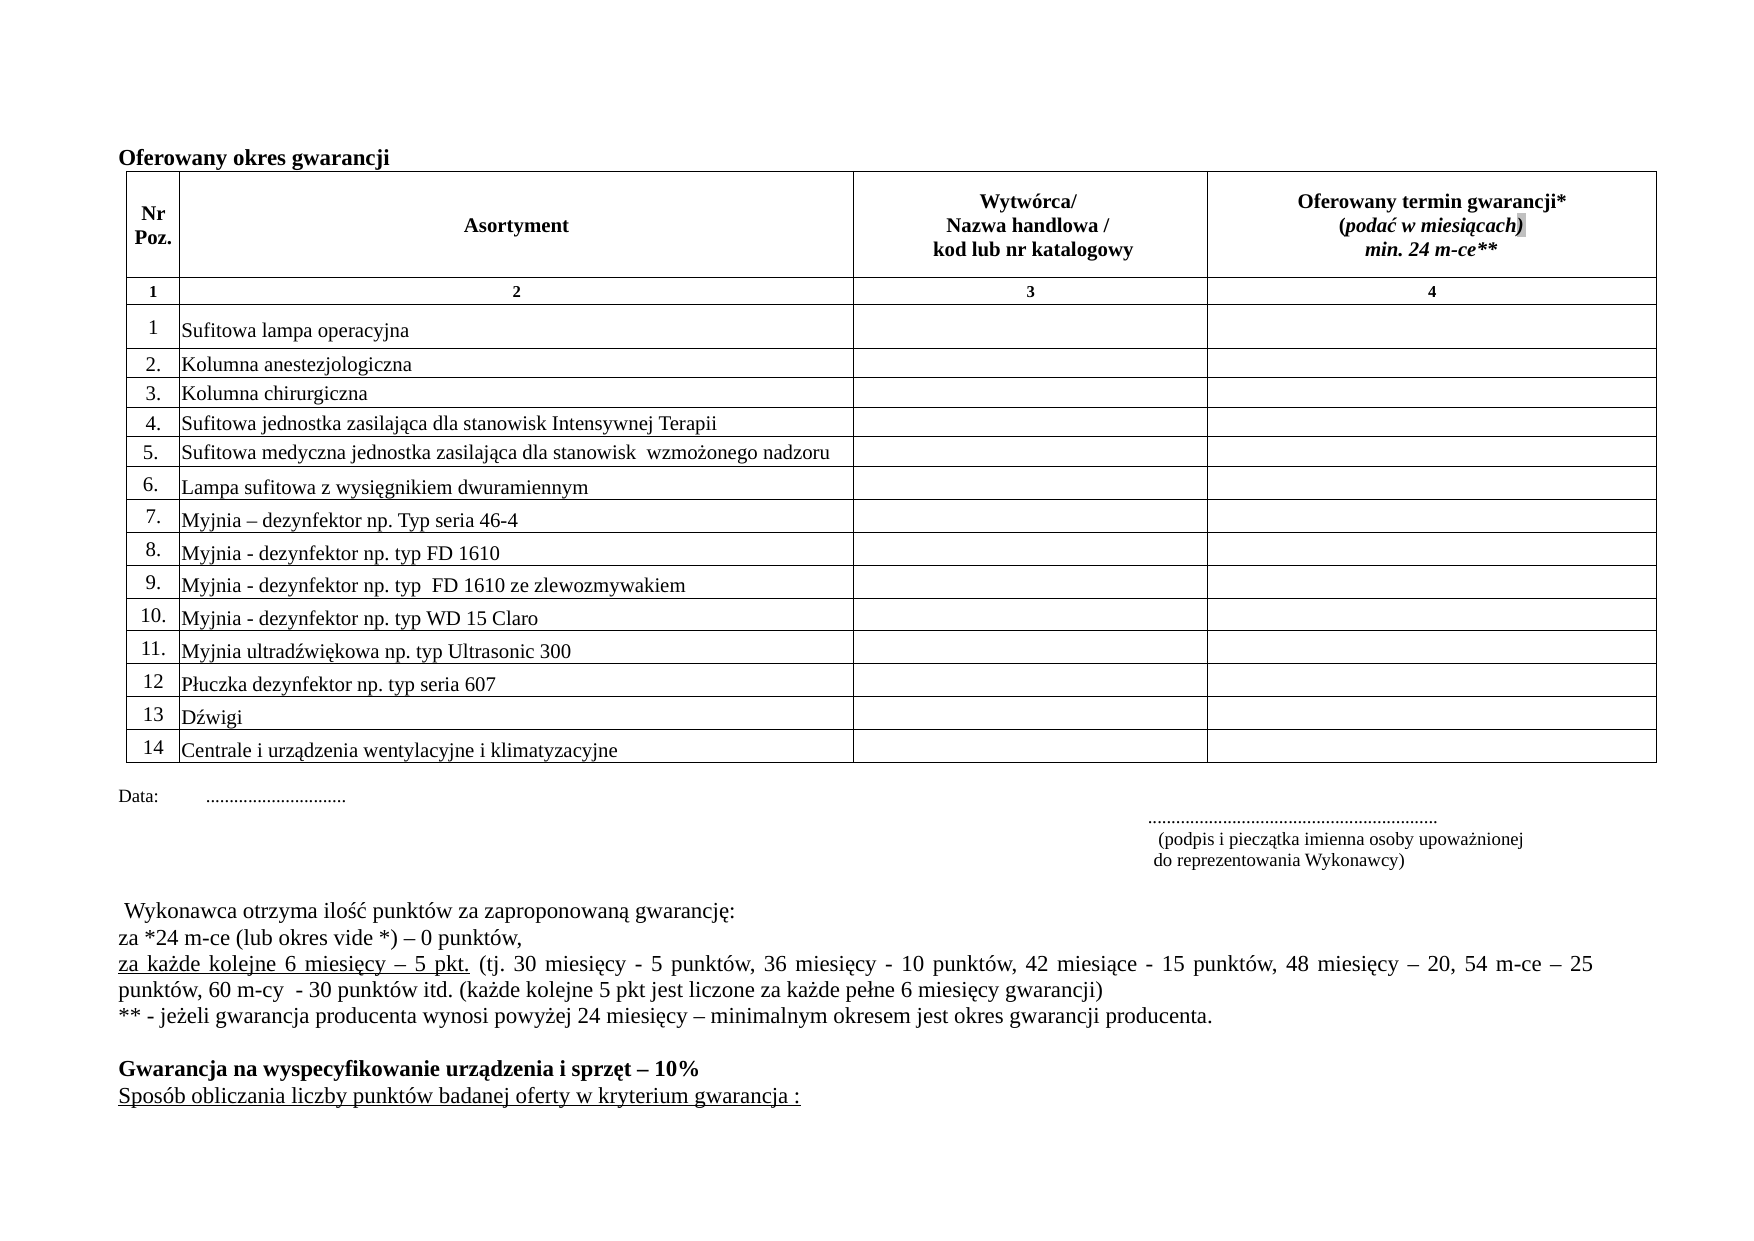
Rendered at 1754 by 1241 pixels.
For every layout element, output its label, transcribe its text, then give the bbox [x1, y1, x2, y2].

table_cell [854, 500, 1207, 532]
table_cell Myjnia - dezynfektor np. typ WD 15 Claro [180, 599, 853, 630]
table_cell 4. [127, 408, 179, 436]
table_cell Myjnia - dezynfektor np. typ FD 1610 ze zlewozmywakiem [180, 566, 853, 597]
table_cell 13 [127, 697, 179, 729]
table_cell 3 [854, 278, 1207, 304]
table_cell 2. [127, 349, 179, 377]
table_cell [854, 730, 1207, 762]
table_cell Sufitowa jednostka zasilająca dla stanowisk Intensywnej Terapii [180, 408, 853, 436]
table_cell 6. [127, 467, 179, 499]
table_cell 8. [127, 533, 179, 564]
table_cell Myjnia - dezynfektor np. typ FD 1610 [180, 533, 853, 564]
table_cell [1208, 730, 1656, 762]
table_cell [1208, 566, 1656, 597]
table_cell Myjnia ultradźwiękowa np. typ Ultrasonic 300 [180, 631, 853, 663]
table_cell 4 [1208, 278, 1656, 304]
text Data: .............................. [118, 784, 1636, 806]
text do reprezentowania Wykonawcy) [487, 849, 1636, 871]
table_cell [1208, 631, 1656, 663]
text za każde kolejne 6 miesięcy – 5 pkt. (tj. 30 miesięcy - 5 punktów, 36 miesięcy - 10 punktów, 42 miesiące - 15 punktów, 48 miesięcy – 20, 54 m-ce – 25 punktów, 60 m-cy - 30 punktów itd. (każde kolejne 5 pkt jest liczone za każde pełne 6 miesięcy gwarancji) [118, 950, 1596, 1003]
table_cell 12 [127, 664, 179, 696]
table_cell 11. [127, 631, 179, 663]
table_cell 1 [127, 305, 179, 347]
table_cell Sufitowa lampa operacyjna [180, 305, 853, 347]
table_cell Sufitowa medyczna jednostka zasilająca dla stanowisk wzmożonego nadzoru [180, 437, 853, 466]
text .............................................................. [118, 806, 1636, 828]
table_cell Płuczka dezynfektor np. typ seria 607 [180, 664, 853, 696]
table_cell 10. [127, 599, 179, 630]
table_cell [1208, 437, 1656, 466]
table_cell Centrale i urządzenia wentylacyjne i klimatyzacyjne [180, 730, 853, 762]
table_cell [1208, 500, 1656, 532]
table_cell [854, 533, 1207, 564]
table_cell [1208, 533, 1656, 564]
table_cell [1208, 378, 1656, 407]
text (podpis i pieczątka imienna osoby upoważnionej [487, 828, 1636, 849]
table_cell [1208, 305, 1656, 347]
table_cell [854, 437, 1207, 466]
table_cell 9. [127, 566, 179, 597]
text ** - jeżeli gwarancja producenta wynosi powyżej 24 miesięcy – minimalnym okresem jest okres gwarancji producenta. [118, 1003, 1596, 1029]
table_cell 14 [127, 730, 179, 762]
table_header Asortyment [180, 172, 853, 277]
table_cell [1208, 467, 1656, 499]
table_cell [854, 566, 1207, 597]
text Sposób obliczania liczby punktów badanej oferty w kryterium gwarancja : [118, 1082, 1596, 1108]
table_cell [854, 599, 1207, 630]
table_cell Dźwigi [180, 697, 853, 729]
table_cell [854, 664, 1207, 696]
table_cell Myjnia – dezynfektor np. Typ seria 46-4 [180, 500, 853, 532]
table_cell [854, 408, 1207, 436]
table_cell Kolumna anestezjologiczna [180, 349, 853, 377]
text za *24 m-ce (lub okres vide *) – 0 punktów, [118, 923, 1596, 950]
table_cell [854, 467, 1207, 499]
table_cell [1208, 599, 1656, 630]
table_cell [1208, 697, 1656, 729]
table_cell [854, 349, 1207, 377]
table_cell [854, 378, 1207, 407]
table_cell [854, 631, 1207, 663]
table_cell 5. [127, 437, 179, 466]
table_cell Lampa sufitowa z wysięgnikiem dwuramiennym [180, 467, 853, 499]
table_cell 3. [127, 378, 179, 407]
text Gwarancja na wyspecyfikowanie urządzenia i sprzęt – 10% [118, 1055, 1596, 1082]
table_header Oferowany termin gwarancji* (podać w miesiącach) min. 24 m-ce** [1208, 172, 1656, 277]
table_cell [1208, 408, 1656, 436]
table_cell [854, 305, 1207, 347]
table_cell [854, 697, 1207, 729]
table_cell Kolumna chirurgiczna [180, 378, 853, 407]
text Wykonawca otrzyma ilość punktów za zaproponowaną gwarancję: [118, 897, 1596, 923]
table_cell [1208, 349, 1656, 377]
table_header Wytwórca/ Nazwa handlowa / kod lub nr katalogowy [854, 172, 1207, 277]
table_cell [1208, 664, 1656, 696]
text Oferowany okres gwarancji [118, 144, 1636, 171]
table_header Nr Poz. [127, 172, 179, 277]
table_cell 2 [180, 278, 853, 304]
table_cell 1 [127, 278, 179, 304]
table_cell 7. [127, 500, 179, 532]
